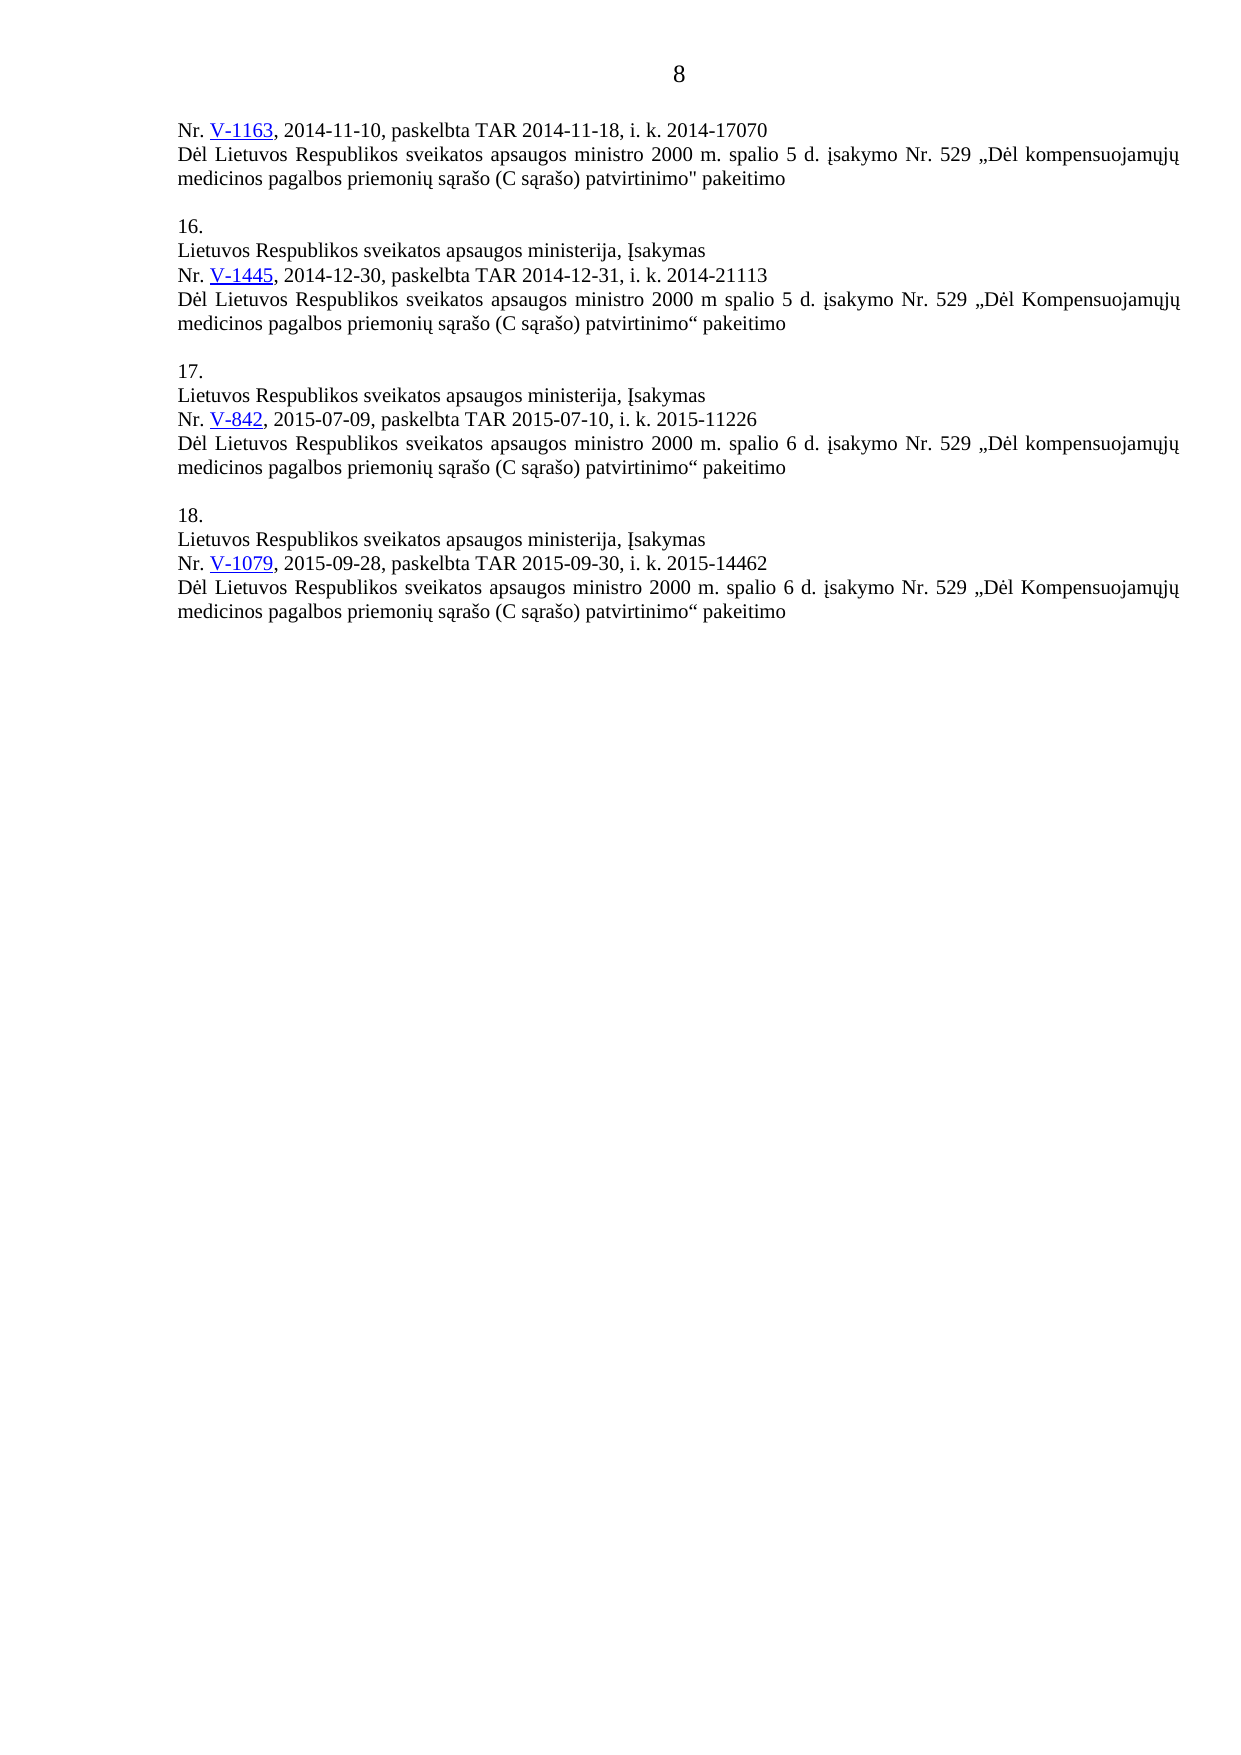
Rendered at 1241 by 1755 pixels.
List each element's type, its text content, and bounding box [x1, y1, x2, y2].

text Nr. V-1445, 2014-12-30, paskelbta TAR 2014-12-31, i. k. 2014-21113 [177, 262, 1181, 287]
text 16. [177, 214, 1181, 238]
text Lietuvos Respublikos sveikatos apsaugos ministerija, Įsakymas [177, 527, 1181, 551]
text Dėl Lietuvos Respublikos sveikatos apsaugos ministro 2000 m spalio 5 d. įsakymo Nr. 529 „Dėl Kompensuojamųjų medicinos pagalbos priemonių sąrašo (C sąrašo) patvirtinimo“ pakeitimo [177, 287, 1181, 335]
text Nr. V-842, 2015-07-09, paskelbta TAR 2015-07-10, i. k. 2015-11226 [177, 407, 1181, 431]
text Lietuvos Respublikos sveikatos apsaugos ministerija, Įsakymas [177, 383, 1181, 407]
text Nr. V-1079, 2015-09-28, paskelbta TAR 2015-09-30, i. k. 2015-14462 [177, 551, 1181, 575]
text Lietuvos Respublikos sveikatos apsaugos ministerija, Įsakymas [177, 238, 1181, 262]
text Dėl Lietuvos Respublikos sveikatos apsaugos ministro 2000 m. spalio 6 d. įsakymo Nr. 529 „Dėl Kompensuojamųjų medicinos pagalbos priemonių sąrašo (C sąrašo) patvirtinimo“ pakeitimo [177, 575, 1181, 623]
text 17. [177, 359, 1181, 383]
text 18. [177, 503, 1181, 527]
text Nr. V-1163, 2014-11-10, paskelbta TAR 2014-11-18, i. k. 2014-17070 [177, 118, 1181, 142]
text Dėl Lietuvos Respublikos sveikatos apsaugos ministro 2000 m. spalio 6 d. įsakymo Nr. 529 „Dėl kompensuojamųjų medicinos pagalbos priemonių sąrašo (C sąrašo) patvirtinimo“ pakeitimo [177, 431, 1181, 479]
text Dėl Lietuvos Respublikos sveikatos apsaugos ministro 2000 m. spalio 5 d. įsakymo Nr. 529 „Dėl kompensuojamųjų medicinos pagalbos priemonių sąrašo (C sąrašo) patvirtinimo" pakeitimo [177, 142, 1181, 190]
